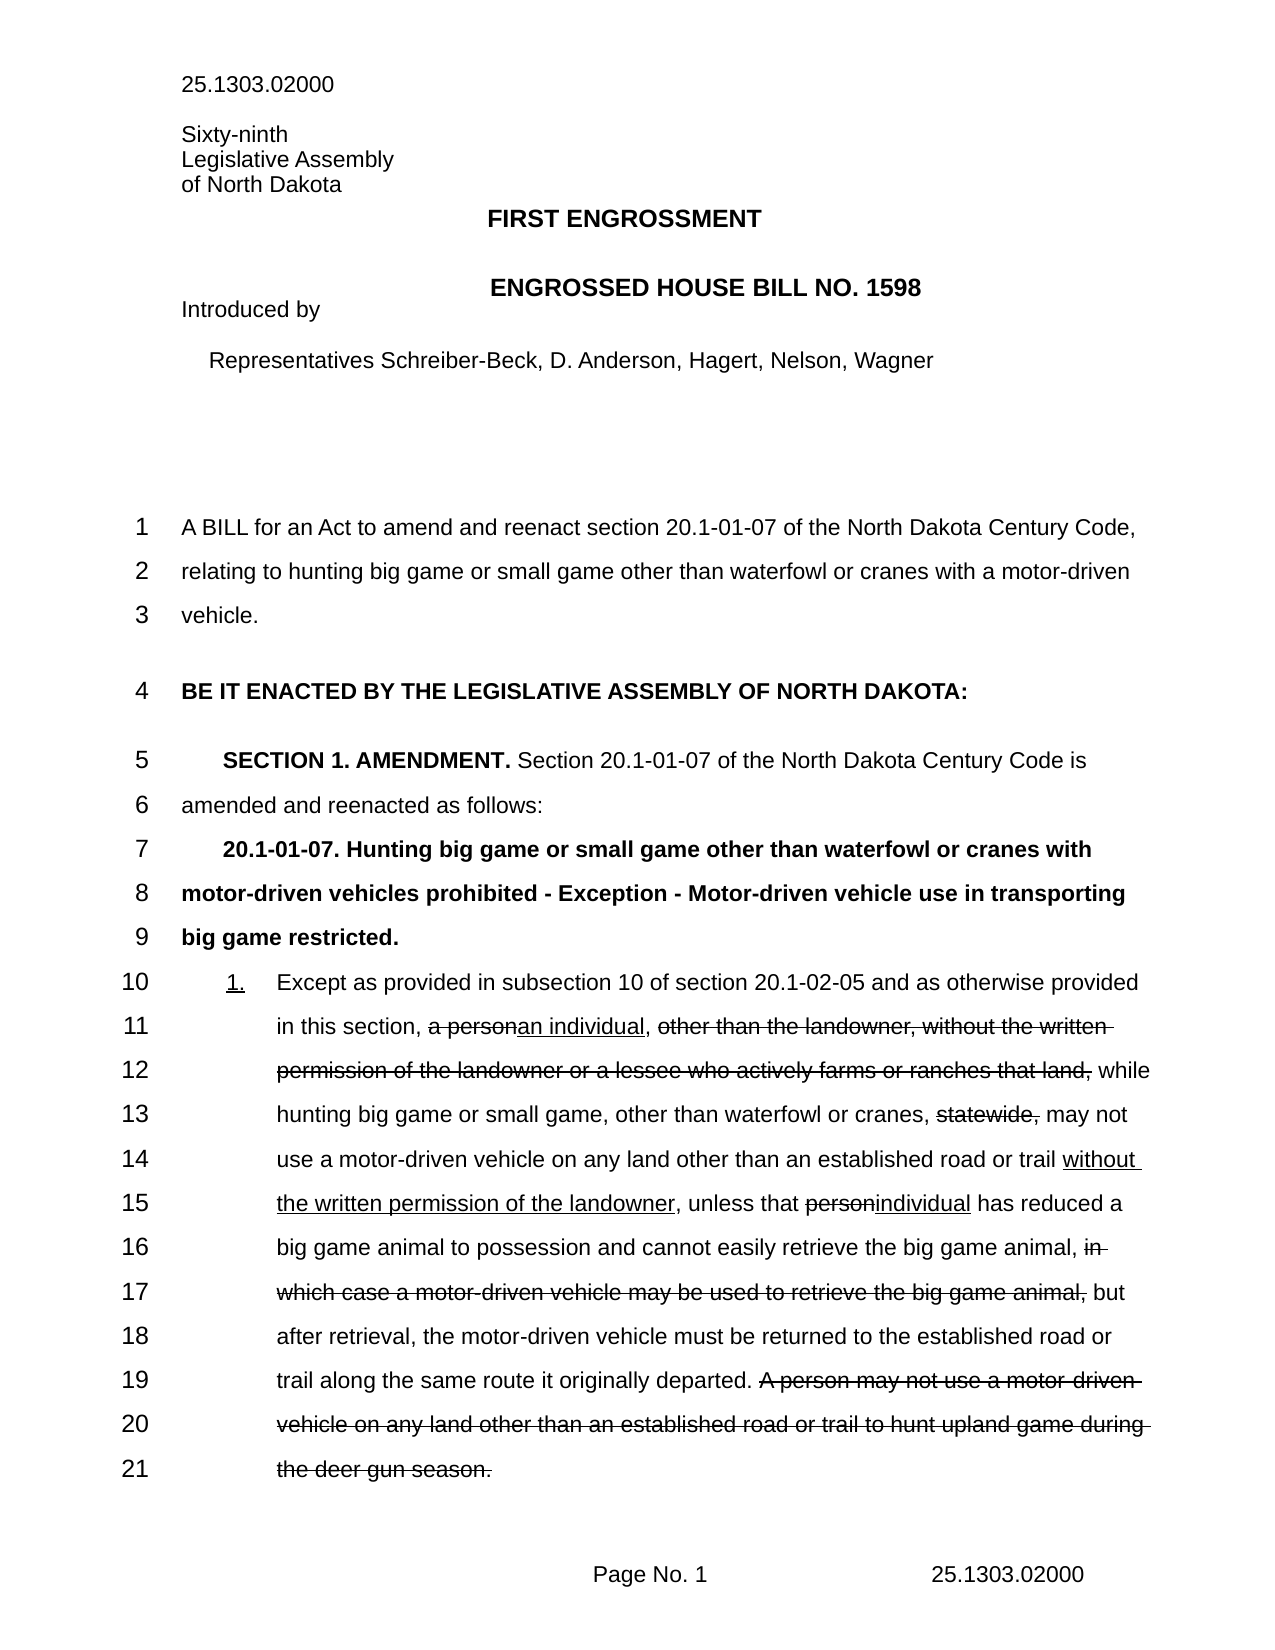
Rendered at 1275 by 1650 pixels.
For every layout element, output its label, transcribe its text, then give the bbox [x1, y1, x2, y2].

text 1. Except as provided in subsection 10 of section 20.1‑02‑05 and as otherwise provided in this section, a personan individual, other than the landowner, without the written permission of the landowner or a lessee who actively farms or ranches that land, while hunting big game or small game, other than waterfowl or cranes, statewide, may not use a motor‑driven vehicle on any land other than an established road or trail without the written permission of the landowner, unless that personindividual has reduced a big game animal to possession and cannot easily retrieve the big game animal, in which case a motor‑driven vehicle may be used to retrieve the big game animal, but after retrieval, the motor‑driven vehicle must be returned to the established road or trail along the same route it originally departed. A person may not use a motor‑driven vehicle on any land other than an established road or trail to hunt upland game during the deer gun season. [181, 955, 1154, 1486]
text Legislative Assembly [181, 148, 1154, 173]
text Introduced by [181, 298, 1154, 323]
text 25.1303.02000 [181, 73, 1154, 98]
title A BILL for an Act to amend and reenact section 20.1‑01‑07 of the North Dakota Century Code, relating to hunting big game or small game other than waterfowl or cranes with a motor-driven vehicle. [181, 500, 1154, 633]
text Sixty-ninth [181, 123, 1154, 148]
text Representatives Schreiber-Beck, D. Anderson, Hagert, Nelson, Wagner [208, 350, 1154, 373]
text BE IT ENACTED BY THE LEGISLATIVE ASSEMBLY OF NORTH DAKOTA: [181, 664, 1154, 708]
title FIRST ENGROSSMENT [487, 206, 762, 233]
subtitle 20.1‑01‑07. Hunting big game or small game other than waterfowl or cranes with motor‑driven vehicles prohibited ‑ Exception ‑ Motor‑driven vehicle use in transporting big game restricted. [181, 822, 1154, 955]
text SECTION 1. AMENDMENT. Section 20.1‑01‑07 of the North Dakota Century Code is amended and reenacted as follows: [181, 733, 1154, 822]
text of North Dakota [181, 173, 1154, 198]
title ENGROSSED House BILL NO. 1598 [490, 272, 921, 301]
